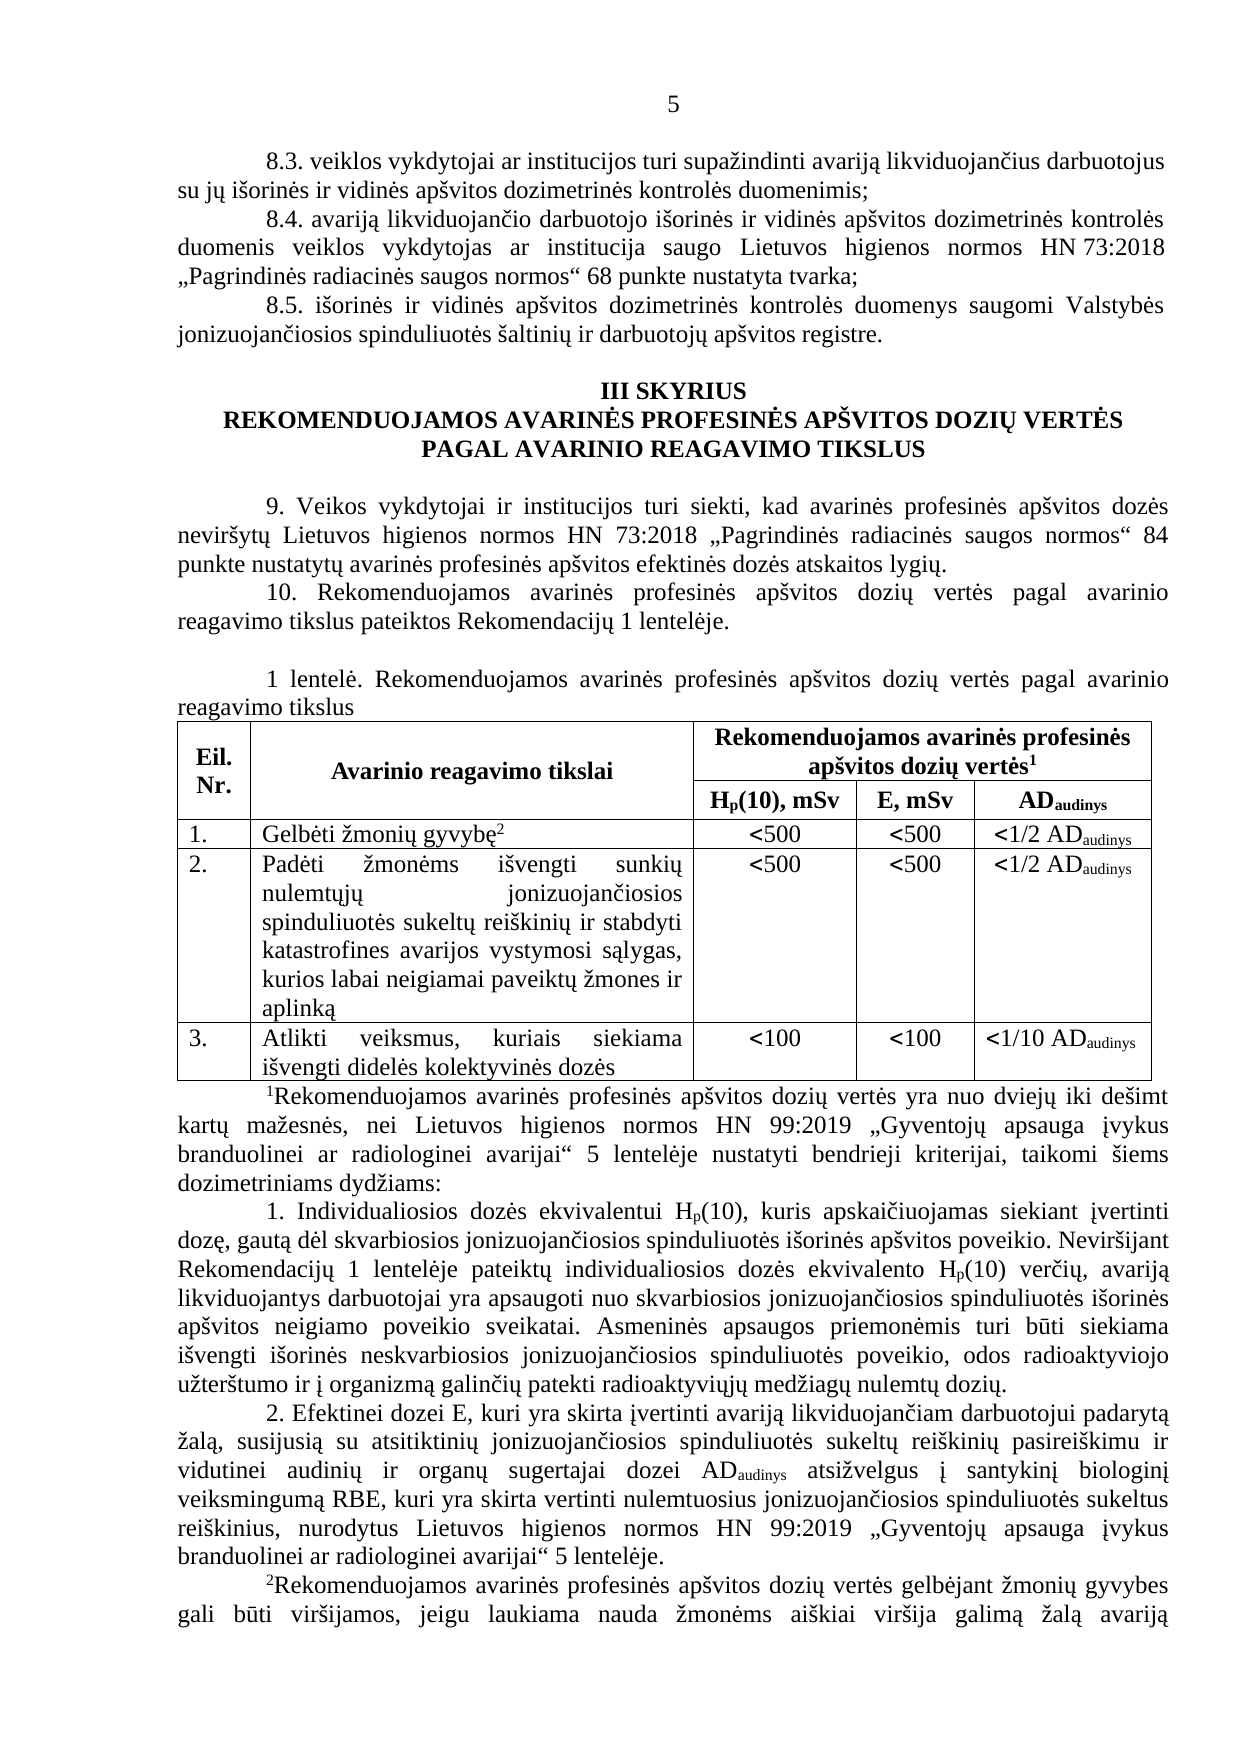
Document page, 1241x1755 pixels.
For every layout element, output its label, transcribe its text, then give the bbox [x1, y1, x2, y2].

table_cell 1/10 ADaudinys [975, 1023, 1151, 1080]
table_header Rekomenduojamos avarinės profesinės apšvitos dozių vertės1 [694, 722, 1151, 780]
table_cell 500 [857, 849, 974, 1022]
table_header Eil. Nr. [178, 722, 250, 818]
table_cell 500 [857, 820, 974, 848]
table_cell 500 [694, 820, 856, 848]
table_cell 2. [178, 849, 250, 1022]
table_cell 3. [178, 1023, 250, 1080]
text 8.3. veiklos vykdytojai ar institucijos turi supažindinti avariją likviduojančius darbuotojus su jų išorinės ir vidinės apšvitos dozimetrinės kontrolės duomenimis; [177, 146, 1165, 204]
text 8.4. avariją likviduojančio darbuotojo išorinės ir vidinės apšvitos dozimetrinės kontrolės duomenis veiklos vykdytojas ar institucija saugo Lietuvos higienos normos HN 73:2018 „Pagrindinės radiacinės saugos normos“ 68 punkte nustatyta tvarka; [177, 204, 1165, 290]
table_cell Atlikti veiksmus, kuriais siekiama išvengti didelės kolektyvinės dozės [251, 1023, 693, 1080]
table_cell 1/2 ADaudinys [975, 820, 1151, 848]
text 1Rekomenduojamos avarinės profesinės apšvitos dozių vertės yra nuo dviejų iki dešimt kartų mažesnės, nei Lietuvos higienos normos HN 99:2019 „Gyventojų apsauga įvykus branduolinei ar radiologinei avarijai“ 5 lentelėje nustatyti bendrieji kriterijai, taikomi šiems dozimetriniams dydžiams: [177, 1081, 1169, 1196]
table_cell Hp(10), mSv [694, 781, 856, 818]
text III SKYRIUS [177, 376, 1169, 405]
table_cell 1/2 ADaudinys [975, 849, 1151, 1022]
table_cell 1. [178, 820, 250, 848]
table_cell Padėti žmonėms išvengti sunkių nulemtųjų jonizuojančiosios spinduliuotės sukeltų reiškinių ir stabdyti katastrofines avarijos vystymosi sąlygas, kurios labai neigiamai paveiktų žmones ir aplinką [251, 849, 693, 1022]
table_cell ADaudinys [975, 781, 1151, 818]
table_cell 500 [694, 849, 856, 1022]
table_cell Gelbėti žmonių gyvybę2 [251, 820, 693, 848]
table_cell 100 [694, 1023, 856, 1080]
text 9. Veikos vykdytojai ir institucijos turi siekti, kad avarinės profesinės apšvitos dozės neviršytų Lietuvos higienos normos HN 73:2018 „Pagrindinės radiacinės saugos normos“ 84 punkte nustatytų avarinės profesinės apšvitos efektinės dozės atskaitos lygių. [177, 491, 1169, 577]
table_cell 100 [857, 1023, 974, 1080]
text 1 lentelė. Rekomenduojamos avarinės profesinės apšvitos dozių vertės pagal avarinio reagavimo tikslus [177, 664, 1169, 721]
table_header Avarinio reagavimo tikslai [251, 722, 693, 818]
text 8.5. išorinės ir vidinės apšvitos dozimetrinės kontrolės duomenys saugomi Valstybės jonizuojančiosios spinduliuotės šaltinių ir darbuotojų apšvitos registre. [177, 290, 1165, 347]
text 2. Efektinei dozei E, kuri yra skirta įvertinti avariją likviduojančiam darbuotojui padarytą žalą, susijusią su atsitiktinių jonizuojančiosios spinduliuotės sukeltų reiškinių pasireiškimu ir vidutinei audinių ir organų sugertajai dozei ADaudinys atsižvelgus į santykinį biologinį veiksmingumą RBE, kuri yra skirta vertinti nulemtuosius jonizuojančiosios spinduliuotės sukeltus reiškinius, nurodytus Lietuvos higienos normos HN 99:2019 „Gyventojų apsauga įvykus branduolinei ar radiologinei avarijai“ 5 lentelėje. [177, 1398, 1169, 1570]
table_cell E, mSv [857, 781, 974, 818]
text 2Rekomenduojamos avarinės profesinės apšvitos dozių vertės gelbėjant žmonių gyvybes gali būti viršijamos, jeigu laukiama nauda žmonėms aiškiai viršija galimą žalą avariją [177, 1570, 1169, 1628]
text 10. Rekomenduojamos avarinės profesinės apšvitos dozių vertės pagal avarinio reagavimo tikslus pateiktos Rekomendacijų 1 lentelėje. [177, 577, 1169, 635]
text Rekomenduojamos AVarinės profesinės apšvitos dozių Vertės PAGAL avarinio reagavimo tikslus [177, 405, 1169, 462]
text 1. Individualiosios dozės ekvivalentui Hp(10), kuris apskaičiuojamas siekiant įvertinti dozę, gautą dėl skvarbiosios jonizuojančiosios spinduliuotės išorinės apšvitos poveikio. Neviršijant Rekomendacijų 1 lentelėje pateiktų individualiosios dozės ekvivalento Hp(10) verčių, avariją likviduojantys darbuotojai yra apsaugoti nuo skvarbiosios jonizuojančiosios spinduliuotės išorinės apšvitos neigiamo poveikio sveikatai. Asmeninės apsaugos priemonėmis turi būti siekiama išvengti išorinės neskvarbiosios jonizuojančiosios spinduliuotės poveikio, odos radioaktyviojo užterštumo ir į organizmą galinčių patekti radioaktyviųjų medžiagų nulemtų dozių. [177, 1196, 1169, 1398]
